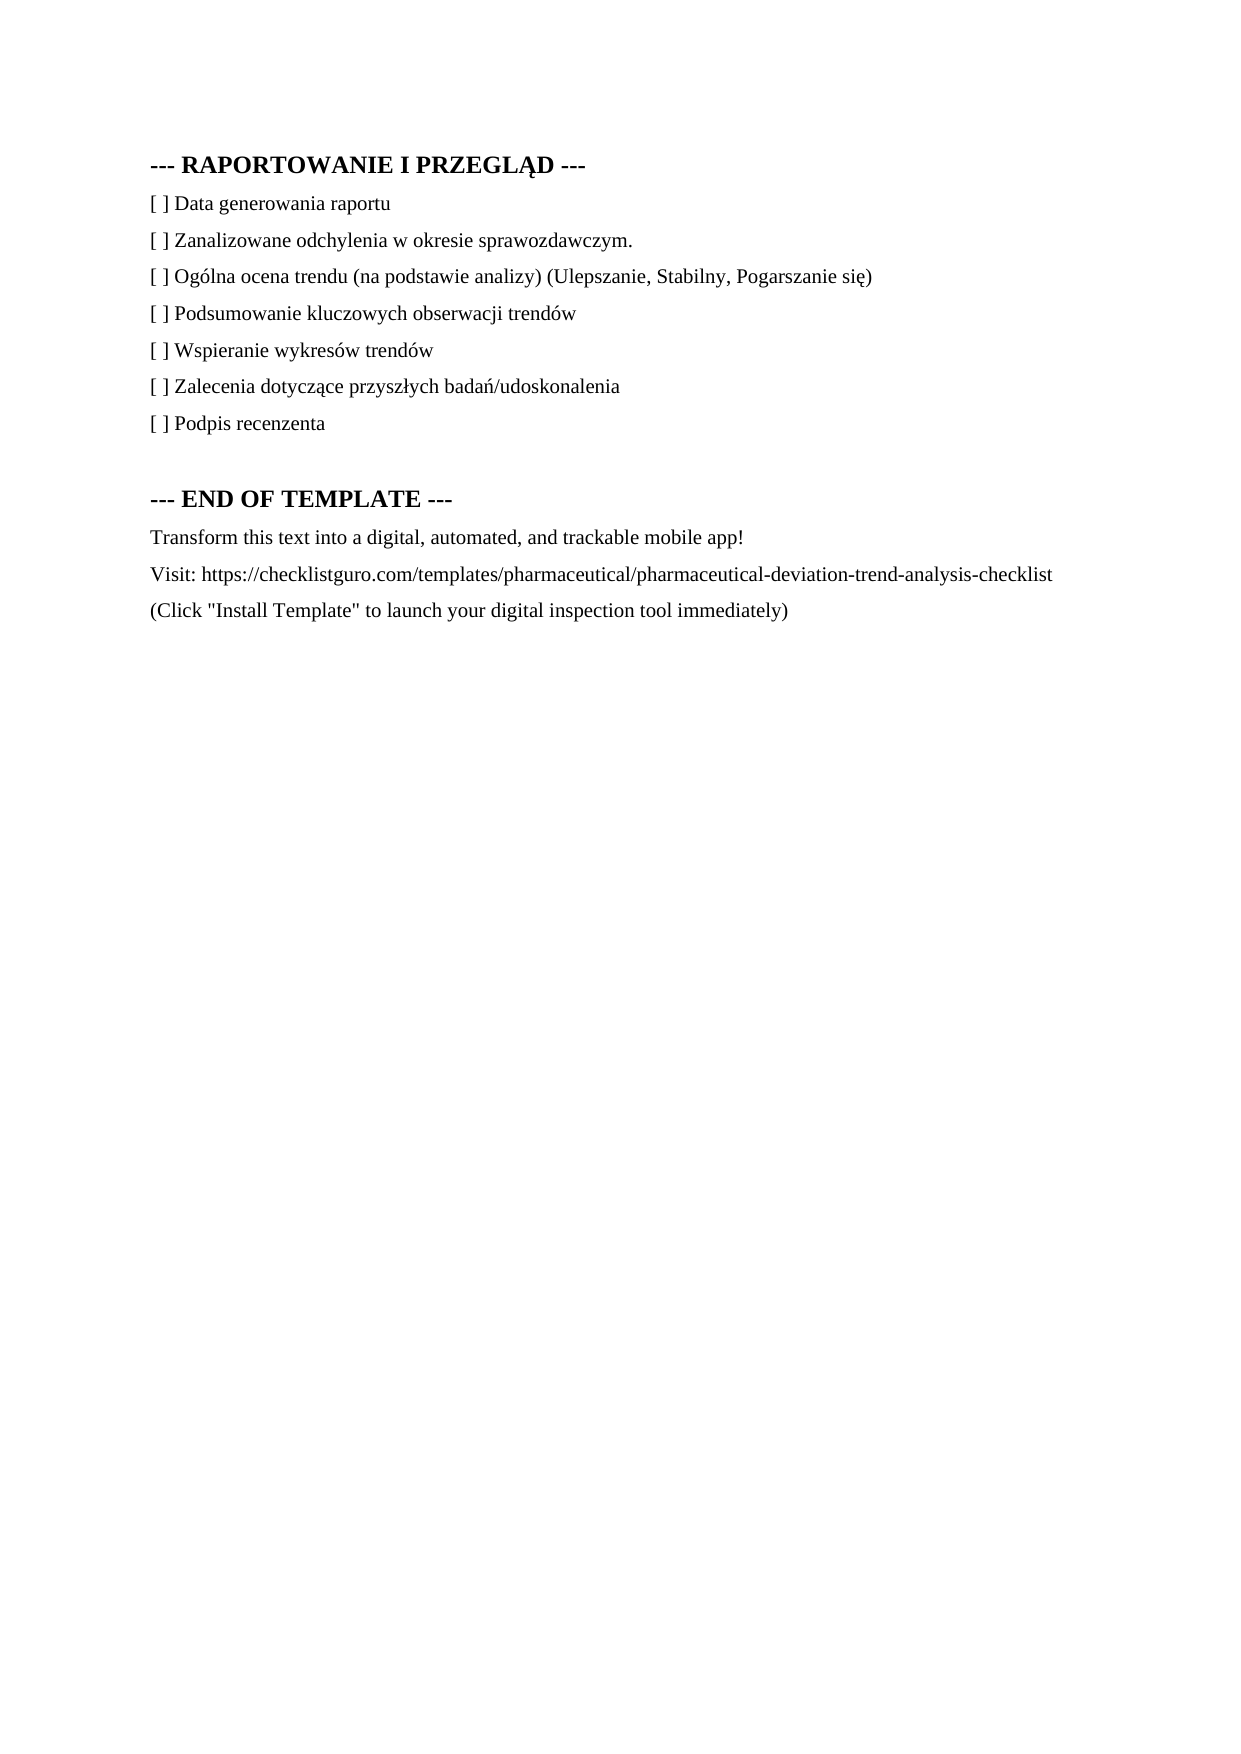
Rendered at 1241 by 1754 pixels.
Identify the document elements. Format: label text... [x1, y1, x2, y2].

text [ ] Podsumowanie kluczowych obserwacji trendów [150, 301, 1090, 325]
text (Click "Install Template" to launch your digital inspection tool immediately) [150, 598, 1090, 622]
text [ ] Zalecenia dotyczące przyszłych badań/udoskonalenia [150, 374, 1090, 398]
text --- RAPORTOWANIE I PRZEGLĄD --- [150, 150, 1090, 179]
text [ ] Zanalizowane odchylenia w okresie sprawozdawczym. [150, 228, 1090, 252]
text [ ] Ogólna ocena trendu (na podstawie analizy) (Ulepszanie, Stabilny, Pogarszanie się) [150, 264, 1090, 288]
text --- END OF TEMPLATE --- [150, 484, 1090, 512]
text [ ] Podpis recenzenta [150, 411, 1090, 435]
text Transform this text into a digital, automated, and trackable mobile app! [150, 525, 1090, 549]
text [ ] Data generowania raportu [150, 191, 1090, 215]
text [ ] Wspieranie wykresów trendów [150, 337, 1090, 362]
text Visit: https://checklistguro.com/templates/pharmaceutical/pharmaceutical-deviation-trend-analysis-checklist [150, 562, 1090, 586]
